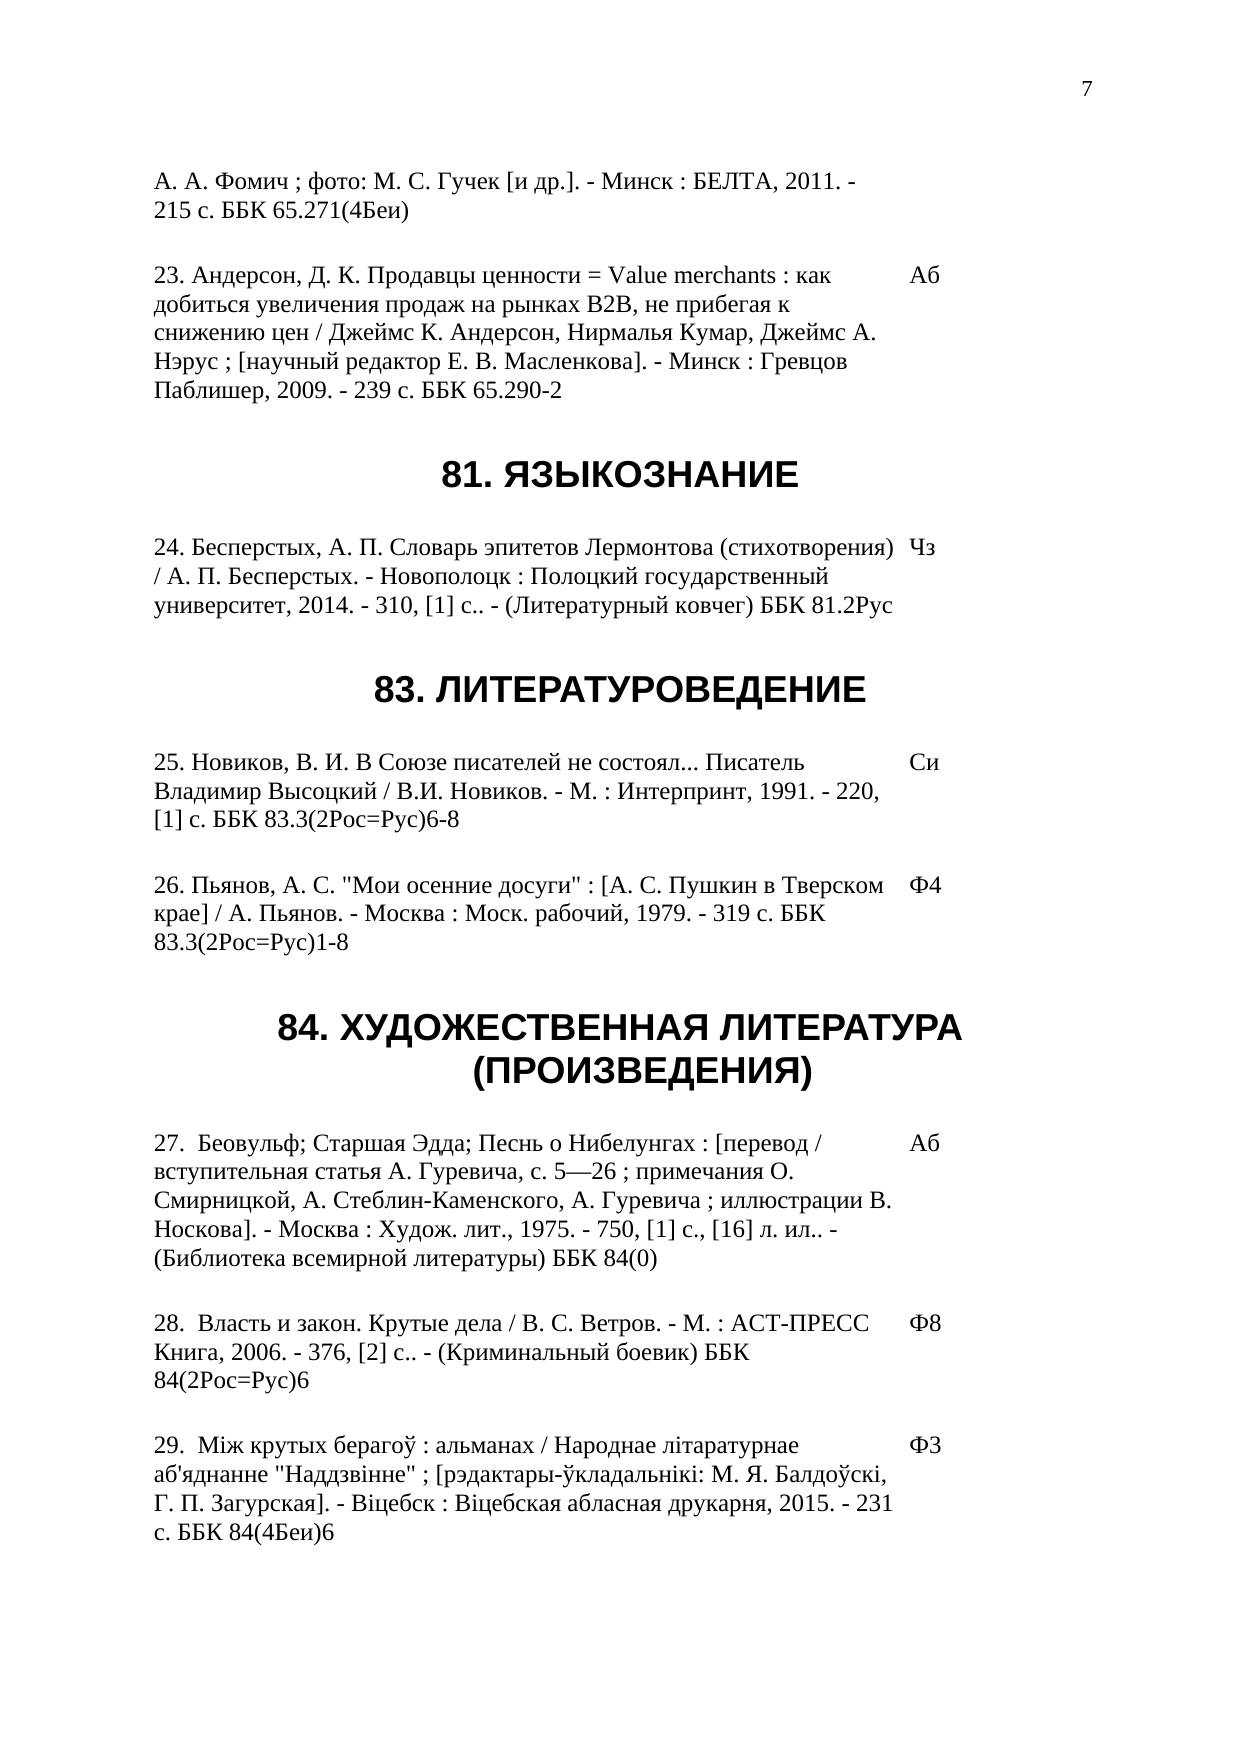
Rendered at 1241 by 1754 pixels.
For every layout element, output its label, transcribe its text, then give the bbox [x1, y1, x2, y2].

table_cell 83. ЛИТЕРАТУРОВЕДЕНИЕ [148, 637, 1092, 729]
table_cell Ф4 [904, 851, 1092, 974]
table_cell 81. ЯЗЫКОЗНАНИЕ [148, 422, 1092, 514]
table_cell Си [904, 729, 1092, 851]
table_cell [904, 148, 1092, 242]
table_cell 23. Андерсон, Д. К. Продавцы ценности = Value merchants : как добиться увеличения продаж на рынках В2В, не прибегая к снижению цен / Джеймс К. Андерсон, Нирмалья Кумар, Джеймс А. Нэрус ; [научный редактор Е. В. Масленкова]. - Минск : Гревцов Паблишер, 2009. - 239 с. ББК 65.290-2 [148, 242, 903, 422]
table_cell 27. Беовульф; Старшая Эдда; Песнь о Нибелунгах : [перевод / вступительная статья А. Гуревича, с. 5—26 ; примечания О. Смирницкой, А. Стеблин-Каменского, А. Гуревича ; иллюстрации В. Носкова]. - Москва : Худож. лит., 1975. - 750, [1] с., [16] л. ил.. - (Библиотека всемирной литературы) ББК 84(0) [148, 1109, 903, 1289]
table_cell 84. ХУДОЖЕСТВЕННАЯ ЛИТЕРАТУРА (ПРОИЗВЕДЕНИЯ) [148, 974, 1092, 1109]
table_cell А. А. Фомич ; фото: М. С. Гучек [и др.]. - Минск : БЕЛТА, 2011. - 215 с. ББК 65.271(4Беи) [148, 148, 903, 242]
table_cell 24. Бесперстых, А. П. Словарь эпитетов Лермонтова (стихотворения) / А. П. Бесперстых. - Новополоцк : Полоцкий государственный университет, 2014. - 310, [1] с.. - (Литературный ковчег) ББК 81.2Рус [148, 514, 903, 637]
table_cell 28. Власть и закон. Крутые дела / В. С. Ветров. - М. : АСТ-ПРЕСС Книга, 2006. - 376, [2] с.. - (Криминальный боевик) ББК 84(2Рос=Рус)6 [148, 1290, 903, 1412]
table_cell 29. Між крутых берагоў : альманах / Народнае літаратурнае аб'яднанне "Наддзвінне" ; [рэдактары-ўкладальнікі: М. Я. Балдоўскі, Г. П. Загурская]. - Віцебск : Віцебская абласная друкарня, 2015. - 231 с. ББК 84(4Беи)6 [148, 1412, 903, 1564]
table_cell Аб [904, 1109, 1092, 1289]
table_cell 25. Новиков, В. И. В Союзе писателей не состоял... Писатель Владимир Высоцкий / В.И. Новиков. - М. : Интерпринт, 1991. - 220, [1] с. ББК 83.3(2Рос=Рус)6-8 [148, 729, 903, 851]
table_cell Чз [904, 514, 1092, 637]
table_cell Аб [904, 242, 1092, 422]
table_cell Ф8 [904, 1290, 1092, 1412]
table_cell Ф3 [904, 1412, 1092, 1564]
table_cell 26. Пьянов, А. С. "Мои осенние досуги" : [А. С. Пушкин в Тверском крае] / А. Пьянов. - Москва : Моск. рабочий, 1979. - 319 с. ББК 83.3(2Рос=Рус)1-8 [148, 851, 903, 974]
